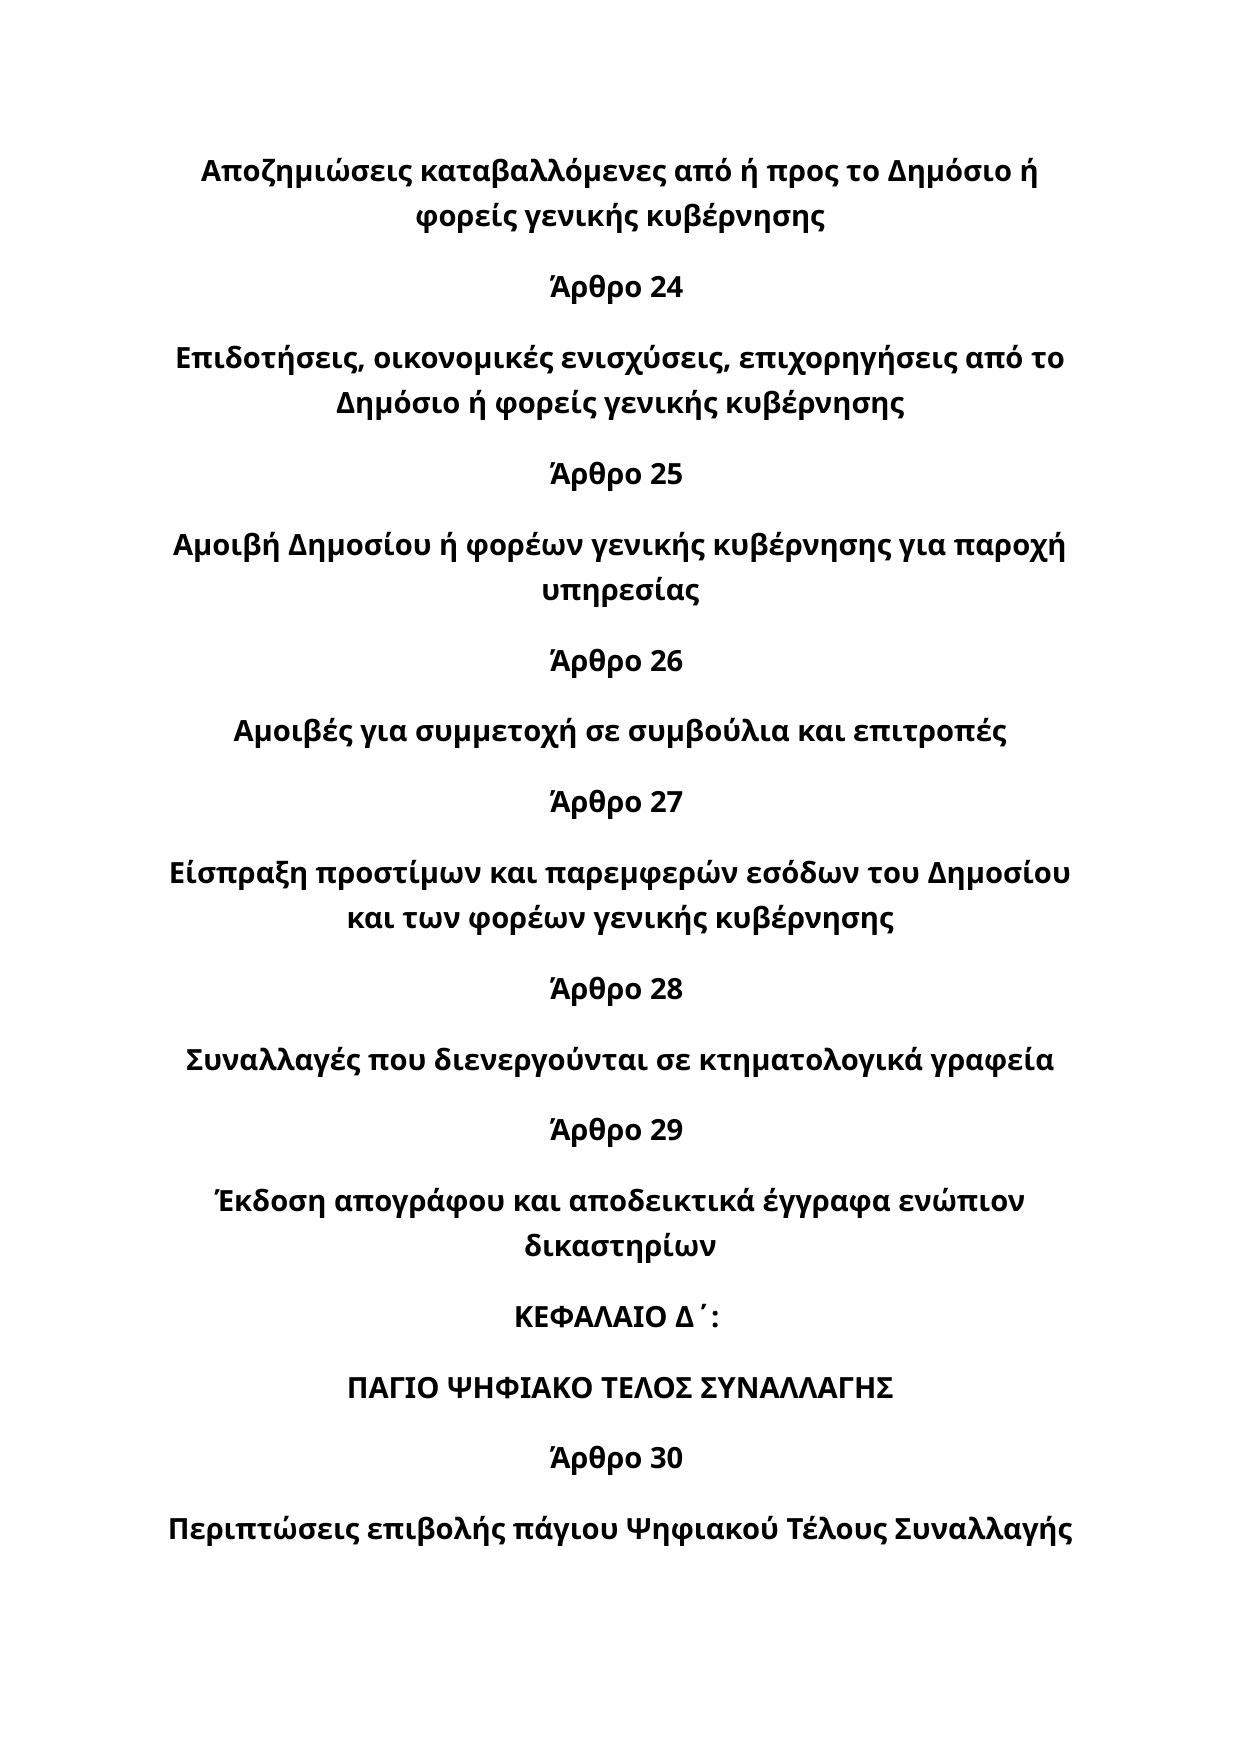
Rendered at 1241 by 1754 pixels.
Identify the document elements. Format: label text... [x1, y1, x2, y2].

subtitle Άρθρο 24 [150, 266, 1090, 306]
subtitle Άρθρο 30 [150, 1437, 1090, 1477]
subtitle Είσπραξη προστίμων και παρεμφερών εσόδων του Δημοσίου και των φορέων γενικής κυβέρνησης [150, 852, 1090, 937]
subtitle Άρθρο 27 [150, 781, 1090, 821]
subtitle Έκδοση απογράφου και αποδεικτικά έγγραφα ενώπιον δικαστηρίων [150, 1180, 1090, 1265]
subtitle ΠΑΓΙΟ ΨΗΦΙΑΚΟ ΤΕΛΟΣ ΣΥΝΑΛΛΑΓΗΣ [150, 1367, 1090, 1407]
subtitle Αμοιβές για συμμετοχή σε συμβούλια και επιτροπές [150, 711, 1090, 750]
subtitle Άρθρο 29 [150, 1109, 1090, 1149]
subtitle Περιπτώσεις επιβολής πάγιου Ψηφιακού Τέλους Συναλλαγής [150, 1508, 1090, 1548]
subtitle Άρθρο 28 [150, 968, 1090, 1008]
subtitle Αμοιβή Δημοσίου ή φορέων γενικής κυβέρνησης για παροχή υπηρεσίας [150, 524, 1090, 609]
subtitle ΚΕΦΑΛΑΙΟ Δ΄: [150, 1296, 1090, 1336]
subtitle Άρθρο 26 [150, 640, 1090, 680]
subtitle Άρθρο 25 [150, 453, 1090, 493]
subtitle Συναλλαγές που διενεργούνται σε κτηματολογικά γραφεία [150, 1039, 1090, 1078]
subtitle Αποζημιώσεις καταβαλλόμενες από ή προς το Δημόσιο ή φορείς γενικής κυβέρνησης [150, 150, 1090, 235]
subtitle Επιδοτήσεις, οικονομικές ενισχύσεις, επιχορηγήσεις από το Δημόσιο ή φορείς γενικής κυβέρνησης [150, 337, 1090, 422]
